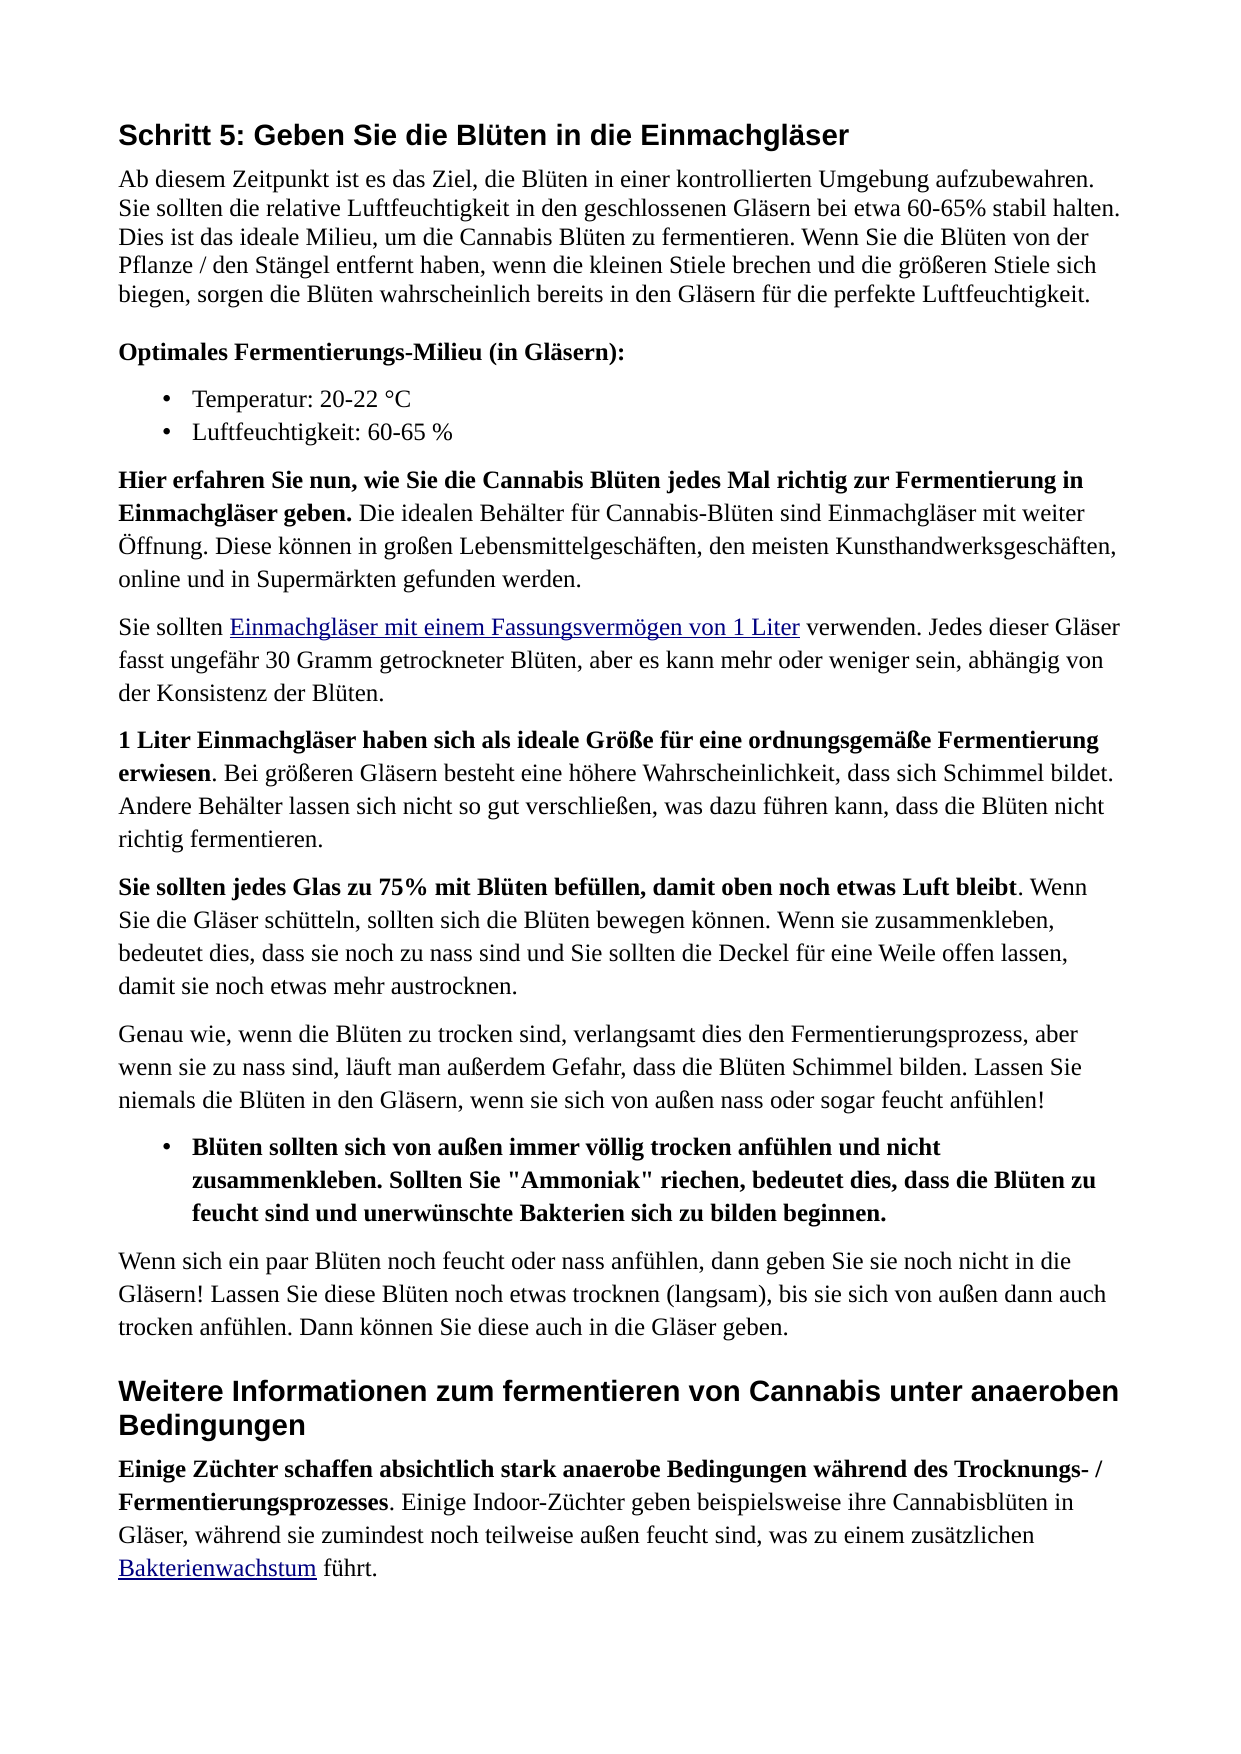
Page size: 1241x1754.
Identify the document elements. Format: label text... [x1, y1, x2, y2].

subtitle Weitere Informationen zum fermentieren von Cannabis unter anaeroben Bedingungen [118, 1374, 1122, 1442]
list Blüten sollten sich von außen immer völlig trocken anfühlen und nicht zusammenkleben. Sollten Sie "Ammoniak" riechen, bedeutet dies, dass die Blüten zu feucht sind und unerwünschte Bakterien sich zu bilden beginnen. [162, 1132, 1122, 1227]
text 1 Liter Einmachgläser haben sich als ideale Größe für eine ordnungsgemäße Fermentierung erwiesen. Bei größeren Gläsern besteht eine höhere Wahrscheinlichkeit, dass sich Schimmel bildet. Andere Behälter lassen sich nicht so gut verschließen, was dazu führen kann, dass die Blüten nicht richtig fermentieren. [118, 725, 1122, 853]
subtitle Schritt 5: Geben Sie die Blüten in die Einmachgläser [118, 118, 1122, 152]
text Optimales Fermentierungs-Milieu (in Gläsern): [118, 337, 1122, 366]
text Sie sollten jedes Glas zu 75% mit Blüten befüllen, damit oben noch etwas Luft bleibt. Wenn Sie die Gläser schütteln, sollten sich die Blüten bewegen können. Wenn sie zusammenkleben, bedeutet dies, dass sie noch zu nass sind und Sie sollten die Deckel für eine Weile offen lassen, damit sie noch etwas mehr austrocknen. [118, 872, 1122, 1000]
list Luftfeuchtigkeit: 60-65 % [162, 417, 1122, 446]
text Wenn sich ein paar Blüten noch feucht oder nass anfühlen, dann geben Sie sie noch nicht in die Gläsern! Lassen Sie diese Blüten noch etwas trocknen (langsam), bis sie sich von außen dann auch trocken anfühlen. Dann können Sie diese auch in die Gläser geben. [118, 1246, 1122, 1341]
text Sie sollten Einmachgläser mit einem Fassungsvermögen von 1 Liter verwenden. Jedes dieser Gläser fasst ungefähr 30 Gramm getrockneter Blüten, aber es kann mehr oder weniger sein, abhängig von der Konsistenz der Blüten. [118, 612, 1122, 707]
list Temperatur: 20-22 °C [162, 384, 1122, 413]
text Ab diesem Zeitpunkt ist es das Ziel, die Blüten in einer kontrollierten Umgebung aufzubewahren. Sie sollten die relative Luftfeuchtigkeit in den geschlossenen Gläsern bei etwa 60-65% stabil halten. Dies ist das ideale Milieu, um die Cannabis Blüten zu fermentieren. Wenn Sie die Blüten von der Pflanze / den Stängel entfernt haben, wenn die kleinen Stiele brechen und die größeren Stiele sich biegen, sorgen die Blüten wahrscheinlich bereits in den Gläsern für die perfekte Luftfeuchtigkeit. [118, 164, 1122, 308]
text Hier erfahren Sie nun, wie Sie die Cannabis Blüten jedes Mal richtig zur Fermentierung in Einmachgläser geben. Die idealen Behälter für Cannabis-Blüten sind Einmachgläser mit weiter Öffnung. Diese können in großen Lebensmittelgeschäften, den meisten Kunsthandwerksgeschäften, online und in Supermärkten gefunden werden. [118, 465, 1122, 593]
text Genau wie, wenn die Blüten zu trocken sind, verlangsamt dies den Fermentierungsprozess, aber wenn sie zu nass sind, läuft man außerdem Gefahr, dass die Blüten Schimmel bilden. Lassen Sie niemals die Blüten in den Gläsern, wenn sie sich von außen nass oder sogar feucht anfühlen! [118, 1019, 1122, 1113]
text Einige Züchter schaffen absichtlich stark anaerobe Bedingungen während des Trocknungs- / Fermentierungsprozesses. Einige Indoor-Züchter geben beispielsweise ihre Cannabisblüten in Gläser, während sie zumindest noch teilweise außen feucht sind, was zu einem zusätzlichen Bakterienwachstum führt. [118, 1454, 1122, 1582]
